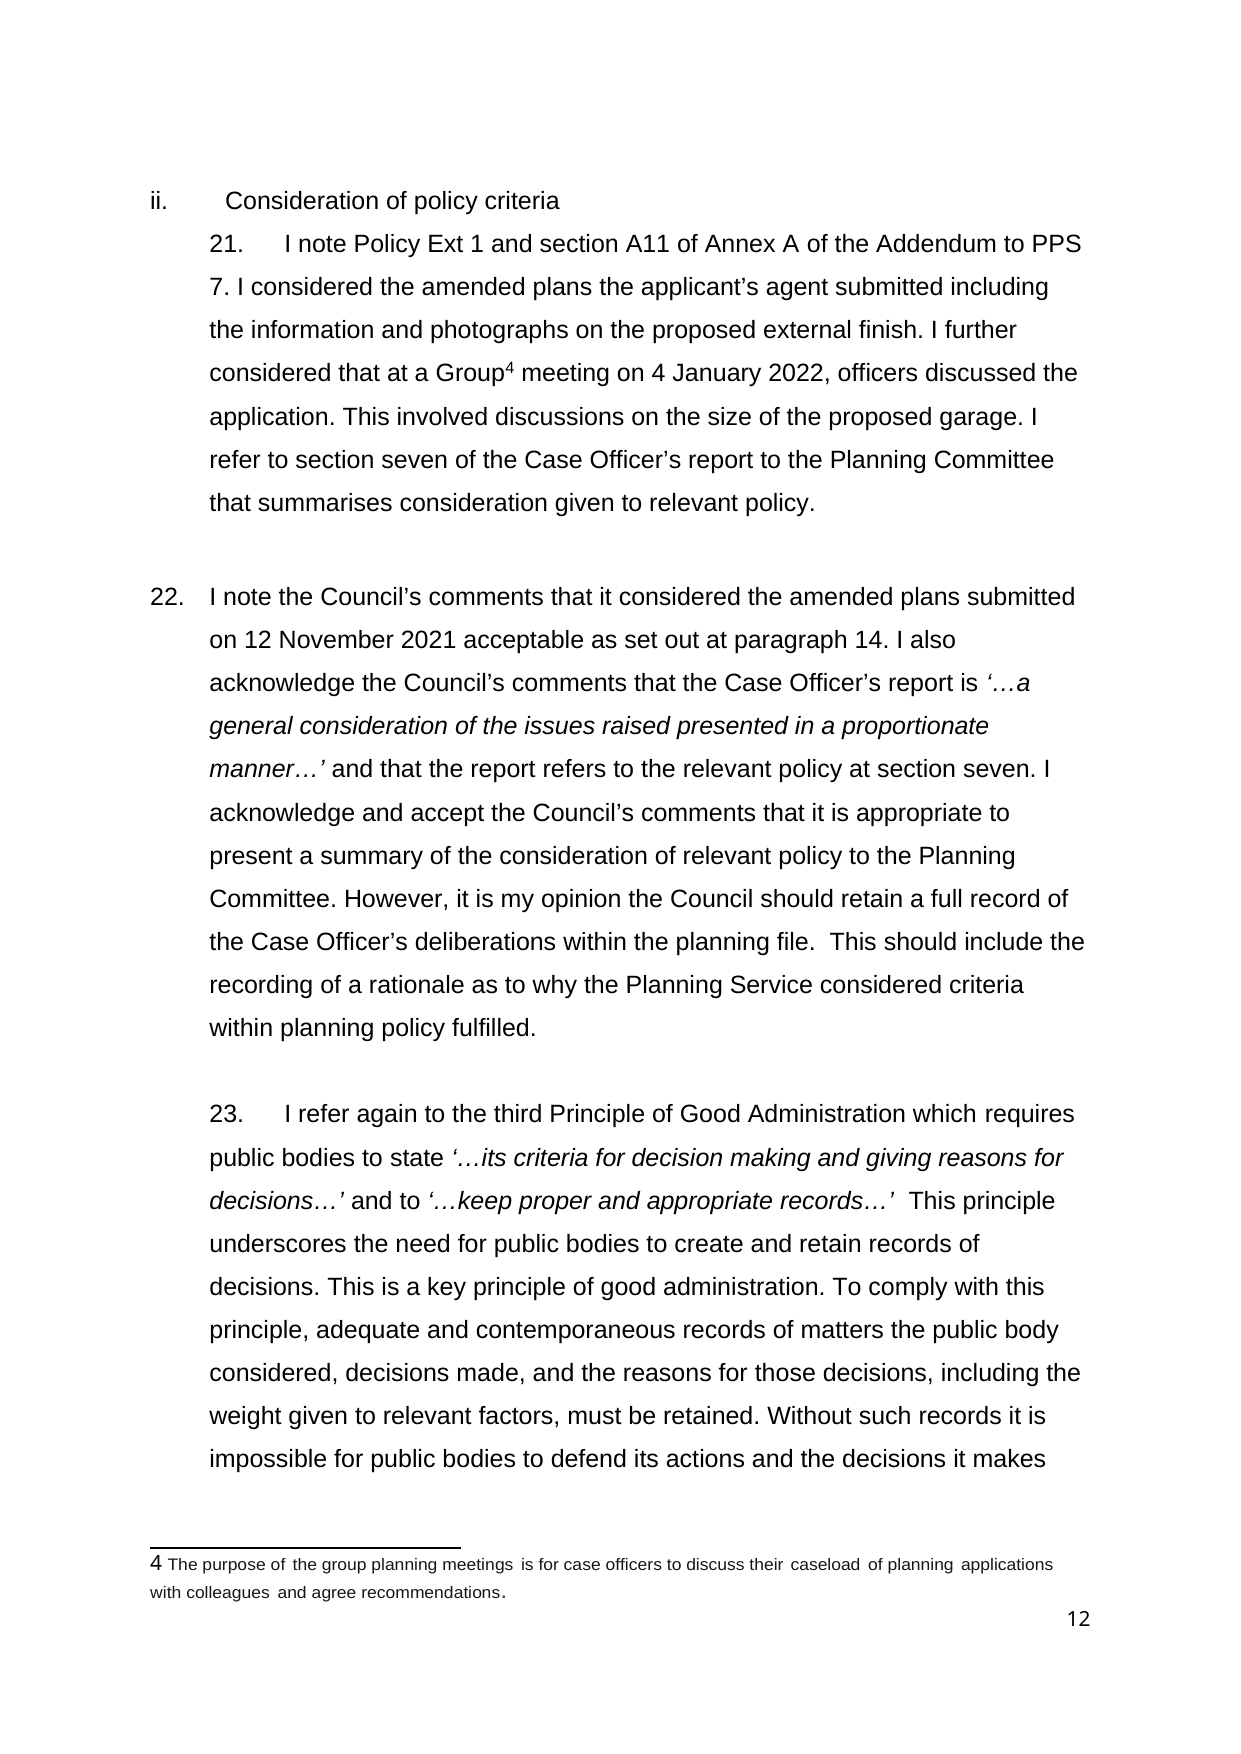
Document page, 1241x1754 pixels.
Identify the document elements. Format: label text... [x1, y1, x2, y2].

list The purpose of the group planning meetings is for case officers to discuss their caseload of planning applications with colleagues and agree recommendations. [150, 1548, 1090, 1604]
list I note Policy Ext 1 and section A11 of Annex A of the Addendum to PPS 7. I considered the amended plans the applicant’s agent submitted including the information and photographs on the proposed external finish. I further considered that at a Group meeting on 4 January 2022, officers discussed the application. This involved discussions on the size of the proposed garage. I refer to section seven of the Case Officer’s report to the Planning Committee that summarises consideration given to relevant policy. [209, 229, 1090, 517]
text ii. Consideration of policy criteria [150, 186, 1090, 215]
list I refer again to the third Principle of Good Administration which requires public bodies to state ‘…its criteria for decision making and giving reasons for decisions…’ and to ‘…keep proper and appropriate records…’ This principle underscores the need for public bodies to create and retain records of decisions. This is a key principle of good administration. To comply with this principle, adequate and contemporaneous records of matters the public body considered, decisions made, and the reasons for those decisions, including the weight given to relevant factors, must be retained. Without such records it is impossible for public bodies to defend its actions and the decisions it makes [209, 1099, 1090, 1473]
list I note the Council’s comments that it considered the amended plans submitted on 12 November 2021 acceptable as set out at paragraph 14. I also acknowledge the Council’s comments that the Case Officer’s report is ‘…a general consideration of the issues raised presented in a proportionate manner…’ and that the report refers to the relevant policy at section seven. I acknowledge and accept the Council’s comments that it is appropriate to present a summary of the consideration of relevant policy to the Planning Committee. However, it is my opinion the Council should retain a full record of the Case Officer’s deliberations within the planning file. This should include the recording of a rationale as to why the Planning Service considered criteria within planning policy fulfilled. [150, 582, 1090, 1042]
